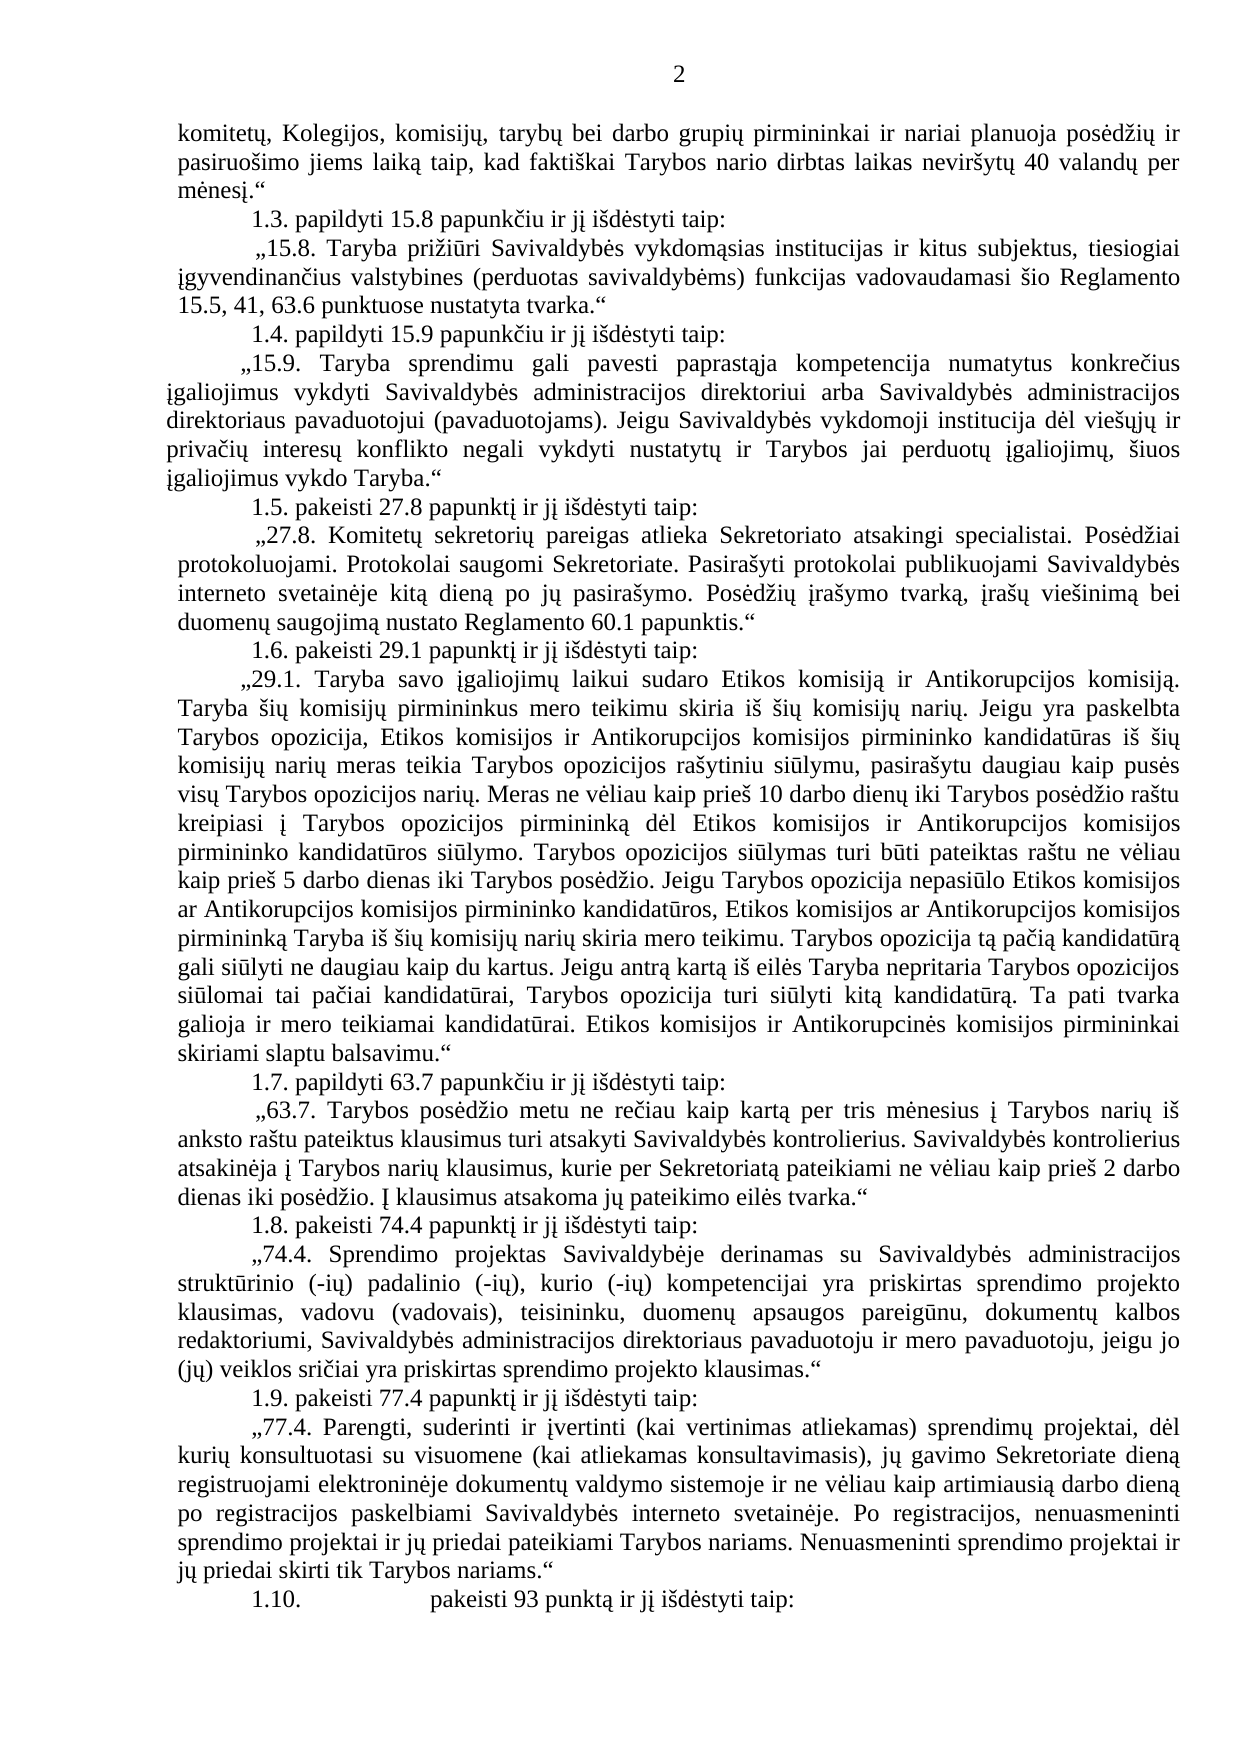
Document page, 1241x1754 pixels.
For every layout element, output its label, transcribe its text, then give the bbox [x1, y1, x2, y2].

text 1.6. pakeisti 29.1 papunktį ir jį išdėstyti taip: [251, 636, 1181, 664]
text „74.4. Sprendimo projektas Savivaldybėje derinamas su Savivaldybės administracijos struktūrinio (-ių) padalinio (-ių), kurio (-ių) kompetencijai yra priskirtas sprendimo projekto klausimas, vadovu (vadovais), teisininku, duomenų apsaugos pareigūnu, dokumentų kalbos redaktoriumi, Savivaldybės administracijos direktoriaus pavaduotoju ir mero pavaduotoju, jeigu jo (jų) veiklos sričiai yra priskirtas sprendimo projekto klausimas.“ [177, 1239, 1181, 1383]
text komitetų, Kolegijos, komisijų, tarybų bei darbo grupių pirmininkai ir nariai planuoja posėdžių ir pasiruošimo jiems laiką taip, kad faktiškai Tarybos nario dirbtas laikas neviršytų 40 valandų per mėnesį.“ [177, 118, 1181, 204]
text 1.7. papildyti 63.7 papunkčiu ir jį išdėstyti taip: [251, 1067, 1181, 1096]
text „29.1. Taryba savo įgaliojimų laikui sudaro Etikos komisiją ir Antikorupcijos komisiją. Taryba šių komisijų pirmininkus mero teikimu skiria iš šių komisijų narių. Jeigu yra paskelbta Tarybos opozicija, Etikos komisijos ir Antikorupcijos komisijos pirmininko kandidatūras iš šių komisijų narių meras teikia Tarybos opozicijos rašytiniu siūlymu, pasirašytu daugiau kaip pusės visų Tarybos opozicijos narių. Meras ne vėliau kaip prieš 10 darbo dienų iki Tarybos posėdžio raštu kreipiasi į Tarybos opozicijos pirmininką dėl Etikos komisijos ir Antikorupcijos komisijos pirmininko kandidatūros siūlymo. Tarybos opozicijos siūlymas turi būti pateiktas raštu ne vėliau kaip prieš 5 darbo dienas iki Tarybos posėdžio. Jeigu Tarybos opozicija nepasiūlo Etikos komisijos ar Antikorupcijos komisijos pirmininko kandidatūros, Etikos komisijos ar Antikorupcijos komisijos pirmininką Taryba iš šių komisijų narių skiria mero teikimu. Tarybos opozicija tą pačią kandidatūrą gali siūlyti ne daugiau kaip du kartus. Jeigu antrą kartą iš eilės Taryba nepritaria Tarybos opozicijos siūlomai tai pačiai kandidatūrai, Tarybos opozicija turi siūlyti kitą kandidatūrą. Ta pati tvarka galioja ir mero teikiamai kandidatūrai. Etikos komisijos ir Antikorupcinės komisijos pirmininkai skiriami slaptu balsavimu.“ [177, 664, 1181, 1067]
text „15.9. Taryba sprendimu gali pavesti paprastąja kompetencija numatytus konkrečius įgaliojimus vykdyti Savivaldybės administracijos direktoriui arba Savivaldybės administracijos direktoriaus pavaduotojui (pavaduotojams). Jeigu Savivaldybės vykdomoji institucija dėl viešųjų ir privačių interesų konflikto negali vykdyti nustatytų ir Tarybos jai perduotų įgaliojimų, šiuos įgaliojimus vykdo Taryba.“ [166, 348, 1181, 492]
text 1.5. pakeisti 27.8 papunktį ir jį išdėstyti taip: [251, 492, 1181, 521]
text 1.10. pakeisti 93 punktą ir jį išdėstyti taip: [251, 1584, 1181, 1613]
text 1.3. papildyti 15.8 papunkčiu ir jį išdėstyti taip: [251, 204, 1181, 233]
text „77.4. Parengti, suderinti ir įvertinti (kai vertinimas atliekamas) sprendimų projektai, dėl kurių konsultuotasi su visuomene (kai atliekamas konsultavimasis), jų gavimo Sekretoriate dieną registruojami elektroninėje dokumentų valdymo sistemoje ir ne vėliau kaip artimiausią darbo dieną po registracijos paskelbiami Savivaldybės interneto svetainėje. Po registracijos, nenuasmeninti sprendimo projektai ir jų priedai pateikiami Tarybos nariams. Nenuasmeninti sprendimo projektai ir jų priedai skirti tik Tarybos nariams.“ [177, 1412, 1181, 1584]
text 1.4. papildyti 15.9 papunkčiu ir jį išdėstyti taip: [251, 319, 1181, 348]
text „15.8. Taryba prižiūri Savivaldybės vykdomąsias institucijas ir kitus subjektus, tiesiogiai įgyvendinančius valstybines (perduotas savivaldybėms) funkcijas vadovaudamasi šio Reglamento 15.5, 41, 63.6 punktuose nustatyta tvarka.“ [177, 233, 1181, 319]
text 1.9. pakeisti 77.4 papunktį ir jį išdėstyti taip: [251, 1383, 1181, 1412]
text 1.8. pakeisti 74.4 papunktį ir jį išdėstyti taip: [251, 1211, 1181, 1239]
text „63.7. Tarybos posėdžio metu ne rečiau kaip kartą per tris mėnesius į Tarybos narių iš anksto raštu pateiktus klausimus turi atsakyti Savivaldybės kontrolierius. Savivaldybės kontrolierius atsakinėja į Tarybos narių klausimus, kurie per Sekretoriatą pateikiami ne vėliau kaip prieš 2 darbo dienas iki posėdžio. Į klausimus atsakoma jų pateikimo eilės tvarka.“ [177, 1096, 1181, 1211]
text „27.8. Komitetų sekretorių pareigas atlieka Sekretoriato atsakingi specialistai. Posėdžiai protokoluojami. Protokolai saugomi Sekretoriate. Pasirašyti protokolai publikuojami Savivaldybės interneto svetainėje kitą dieną po jų pasirašymo. Posėdžių įrašymo tvarką, įrašų viešinimą bei duomenų saugojimą nustato Reglamento 60.1 papunktis.“ [177, 521, 1181, 636]
